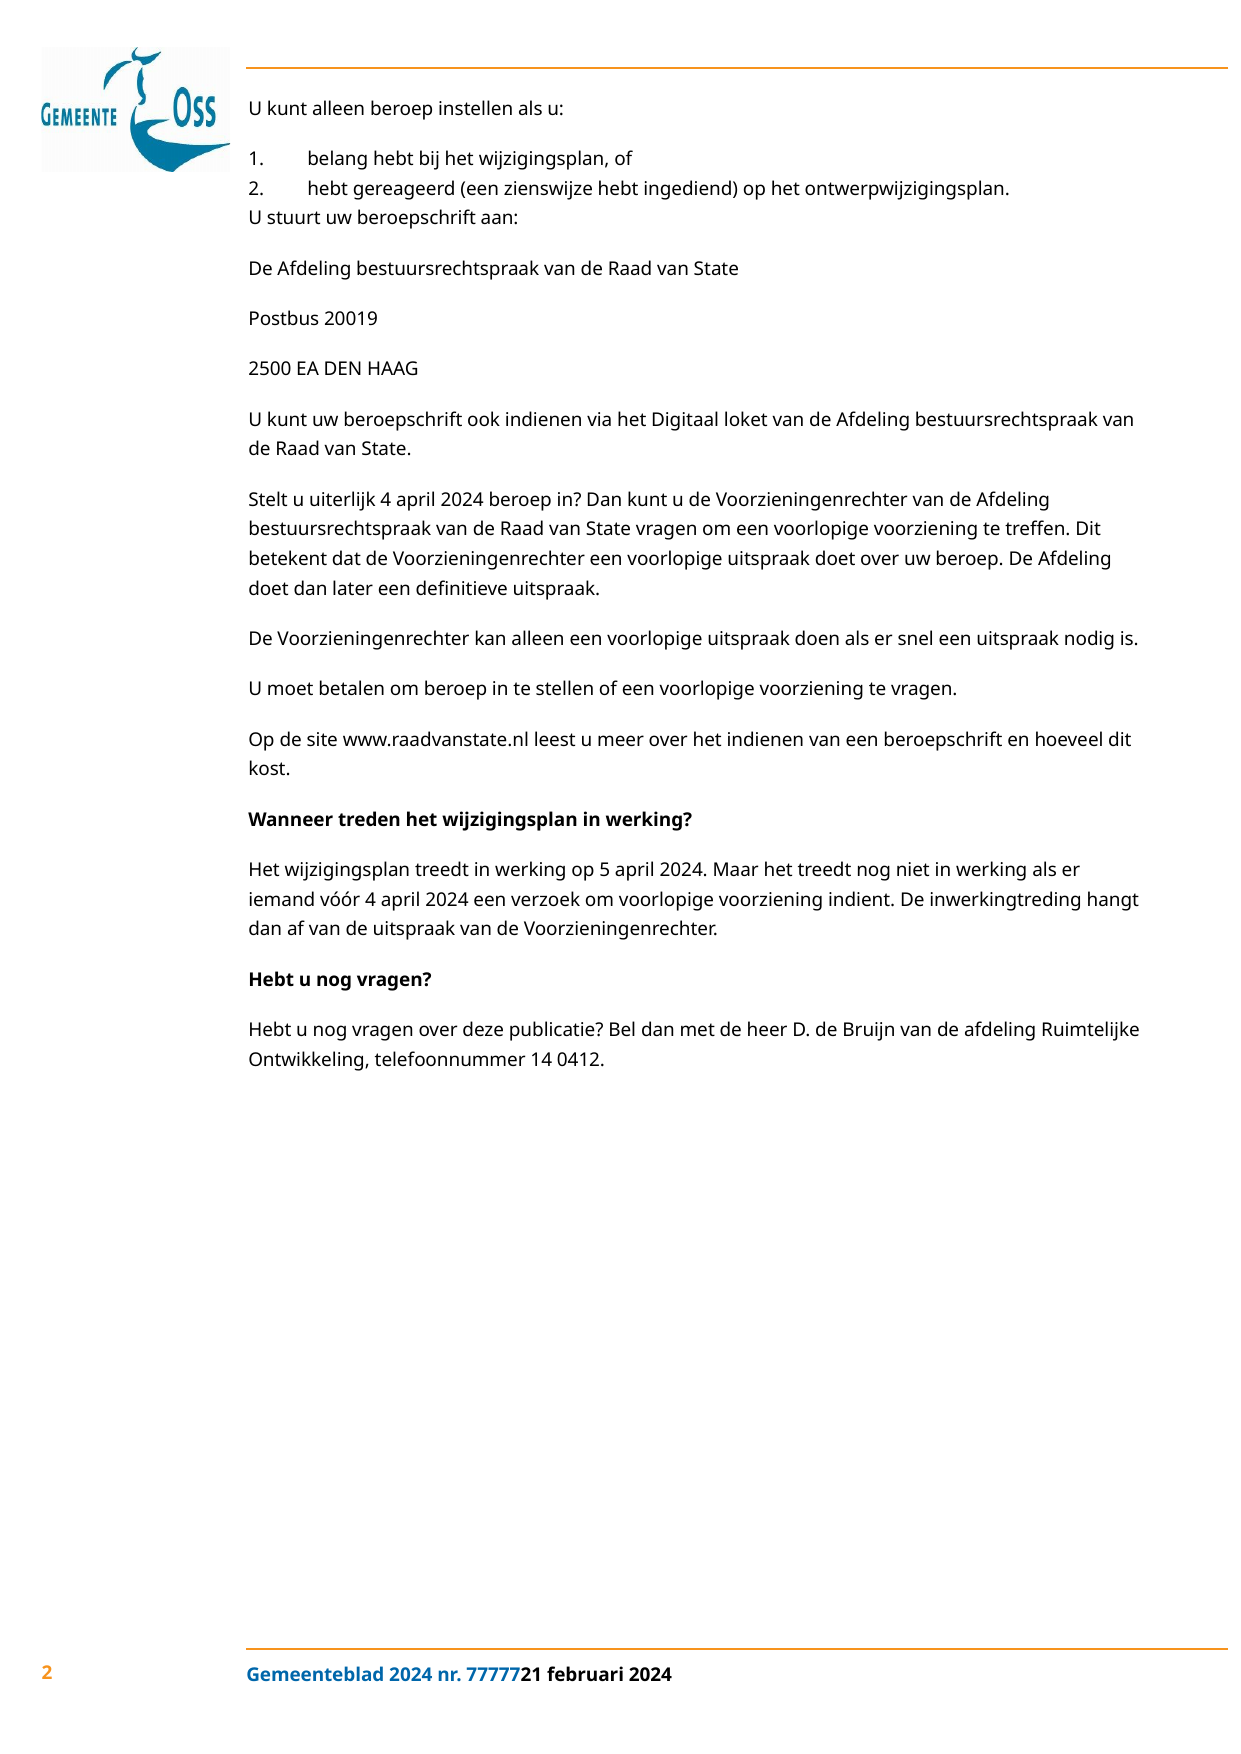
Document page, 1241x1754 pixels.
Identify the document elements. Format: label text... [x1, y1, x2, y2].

text U kunt uw beroepschrift ook indienen via het Digitaal loket van de Afdeling bestuursrechtspraak van de Raad van State. [248, 406, 1152, 461]
text Hebt u nog vragen over deze publicatie? Bel dan met de heer D. de Bruijn van de afdeling Ruimtelijke Ontwikkeling, telefoonnummer 14 0412. [248, 1016, 1152, 1072]
list belang hebt bij het wijzigingsplan, of [248, 145, 1152, 171]
text U moet betalen om beroep in te stellen of een voorlopige voorziening te vragen. [248, 676, 1152, 701]
text De Afdeling bestuursrechtspraak van de Raad van State [248, 255, 1152, 281]
text U stuurt uw beroepschrift aan: [248, 204, 1152, 230]
text Op de site www.raadvanstate.nl leest u meer over het indienen van een beroepschrift en hoeveel dit kost. [248, 726, 1152, 781]
text Wanneer treden het wijzigingsplan in werking? [248, 806, 1152, 832]
text De Voorzieningenrechter kan alleen een voorlopige uitspraak doen als er snel een uitspraak nodig is. [248, 625, 1152, 651]
list hebt gereageerd (een zienswijze hebt ingediend) op het ontwerpwijzigingsplan. [248, 175, 1152, 201]
text Postbus 20019 [248, 305, 1152, 331]
text Hebt u nog vragen? [248, 966, 1152, 992]
text U kunt alleen beroep instellen als u: [248, 95, 1152, 121]
picture [41, 47, 231, 172]
text Het wijzigingsplan treedt in werking op 5 april 2024. Maar het treedt nog niet in werking als er iemand vóór 4 april 2024 een verzoek om voorlopige voorziening indient. De inwerkingtreding hangt dan af van de uitspraak van de Voorzieningenrechter. [248, 856, 1152, 941]
text 2500 EA DEN HAAG [248, 356, 1152, 381]
text Stelt u uiterlijk 4 april 2024 beroep in? Dan kunt u de Voorzieningenrechter van de Afdeling bestuursrechtspraak van de Raad van State vragen om een voorlopige voorziening te treffen. Dit betekent dat de Voorzieningenrechter een voorlopige uitspraak doet over uw beroep. De Afdeling doet dan later een definitieve uitspraak. [248, 486, 1152, 601]
